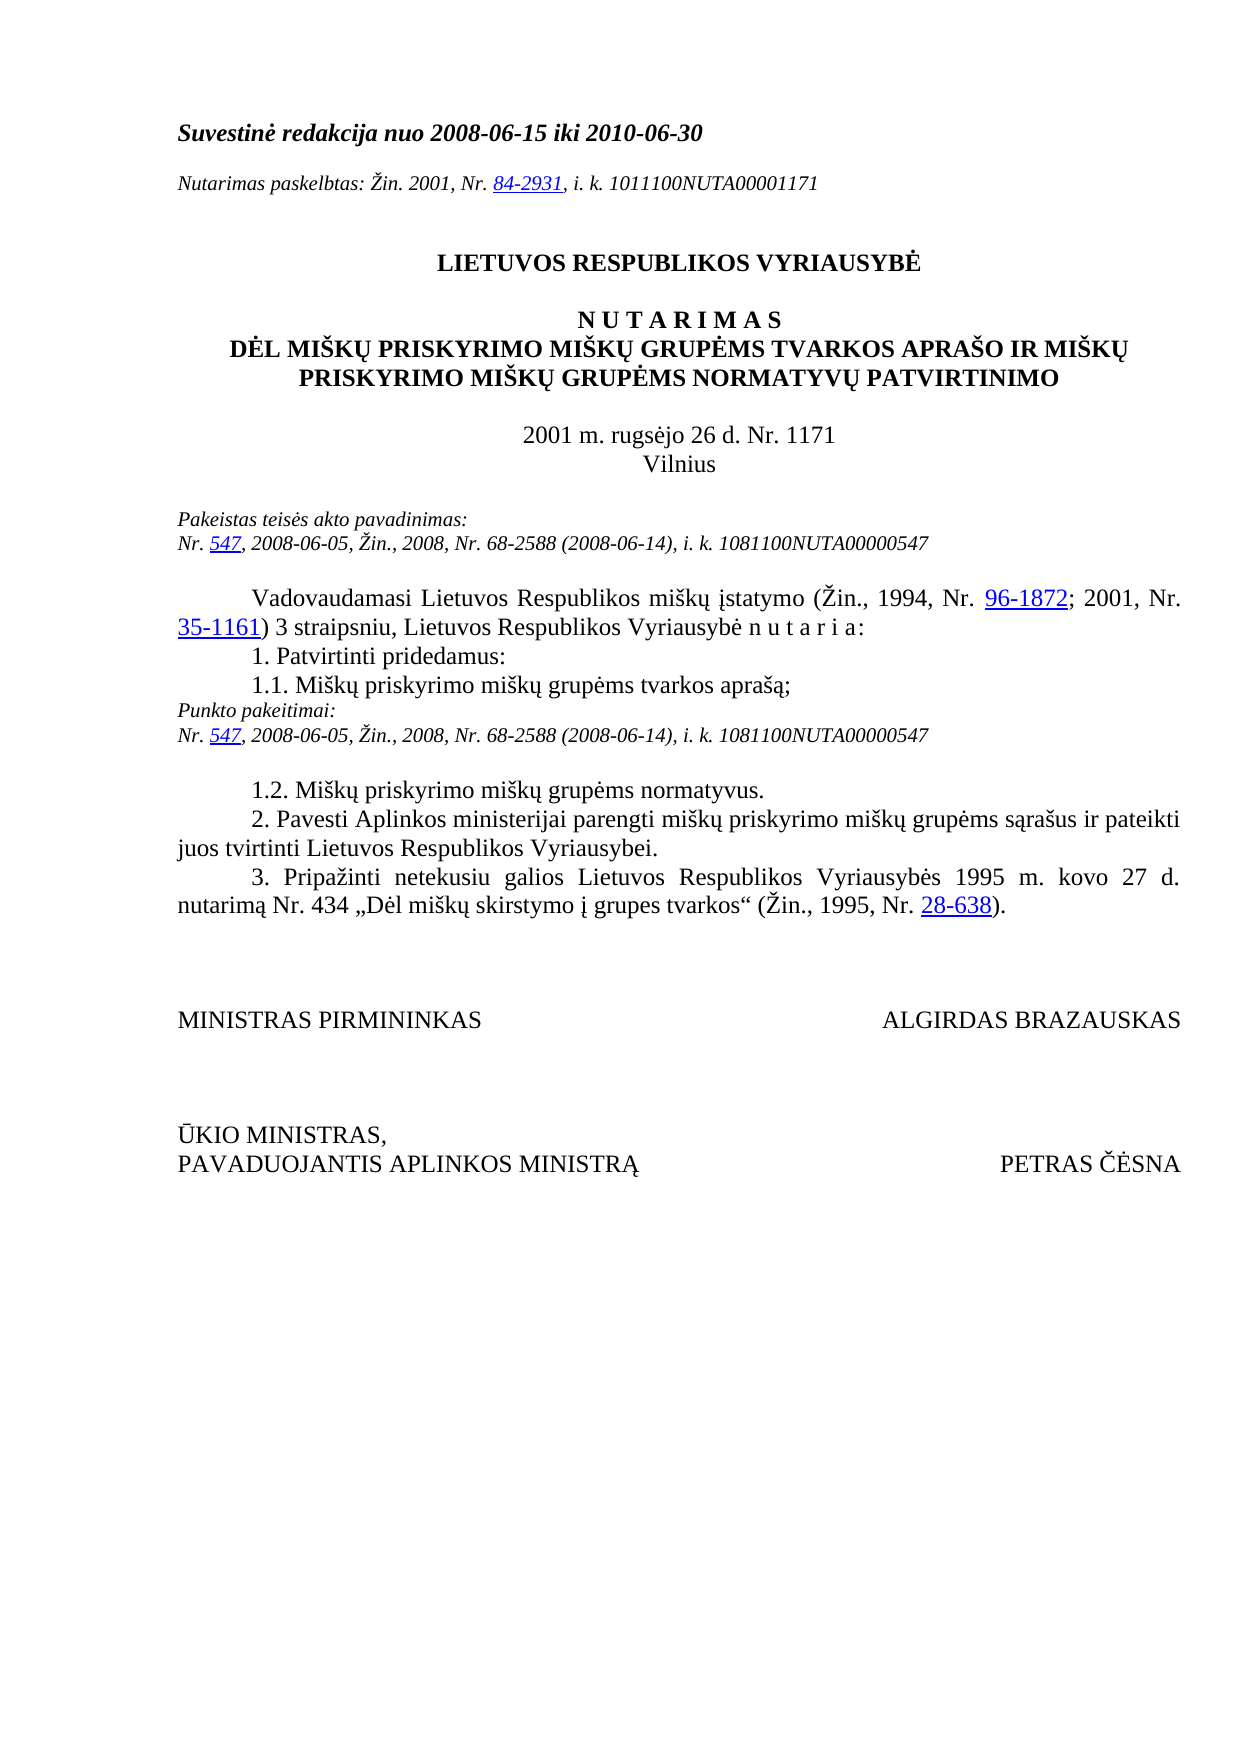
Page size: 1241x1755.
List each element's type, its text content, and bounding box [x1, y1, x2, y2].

text N U T A R I M A S [177, 305, 1181, 334]
text PAVADUOJANTIS APLINKOS MINISTRĄ PETRAS ČĖSNA [177, 1149, 1181, 1178]
text Vilnius [177, 449, 1181, 478]
text Nr. 547, 2008-06-05, Žin., 2008, Nr. 68-2588 (2008-06-14), i. k. 1081100NUTA00000547 [177, 531, 1181, 555]
text Vadovaudamasi Lietuvos Respublikos miškų įstatymo (Žin., 1994, Nr. 96-1872; 2001, Nr. 35-1161) 3 straipsniu, Lietuvos Respublikos Vyriausybė nutaria: [177, 583, 1181, 641]
text Punkto pakeitimai: [177, 698, 1181, 722]
text DĖL MIŠKŲ PRISKYRIMO MIŠKŲ GRUPĖMS TVARKOS APRAŠO IR MIŠKŲ PRISKYRIMO MIŠKŲ GRUPĖMS NORMATYVŲ PATVIRTINIMO [177, 334, 1181, 392]
text Suvestinė redakcija nuo 2008-06-15 iki 2010-06-30 [177, 118, 1181, 147]
text Pakeistas teisės akto pavadinimas: [177, 507, 1181, 531]
text 2. Pavesti Aplinkos ministerijai parengti miškų priskyrimo miškų grupėms sąrašus ir pateikti juos tvirtinti Lietuvos Respublikos Vyriausybei. [177, 804, 1181, 862]
text 3. Pripažinti netekusiu galios Lietuvos Respublikos Vyriausybės 1995 m. kovo 27 d. nutarimą Nr. 434 „Dėl miškų skirstymo į grupes tvarkos“ (Žin., 1995, Nr. 28-638). [177, 862, 1181, 919]
text 1.1. Miškų priskyrimo miškų grupėms tvarkos aprašą; [177, 670, 1181, 698]
text MINISTRAS PIRMININKAS ALGIRDAS BRAZAUSKAS [177, 1005, 1181, 1034]
text 1.2. Miškų priskyrimo miškų grupėms normatyvus. [177, 775, 1181, 804]
text Nr. 547, 2008-06-05, Žin., 2008, Nr. 68-2588 (2008-06-14), i. k. 1081100NUTA00000547 [177, 722, 1181, 747]
text ŪKIO MINISTRAS, [177, 1120, 1181, 1149]
text 2001 m. rugsėjo 26 d. Nr. 1171 [177, 420, 1181, 449]
text LIETUVOS RESPUBLIKOS VYRIAUSYBĖ [177, 248, 1181, 277]
text 1. Patvirtinti pridedamus: [177, 641, 1181, 670]
text Nutarimas paskelbtas: Žin. 2001, Nr. 84-2931, i. k. 1011100NUTA00001171 [177, 171, 1181, 195]
